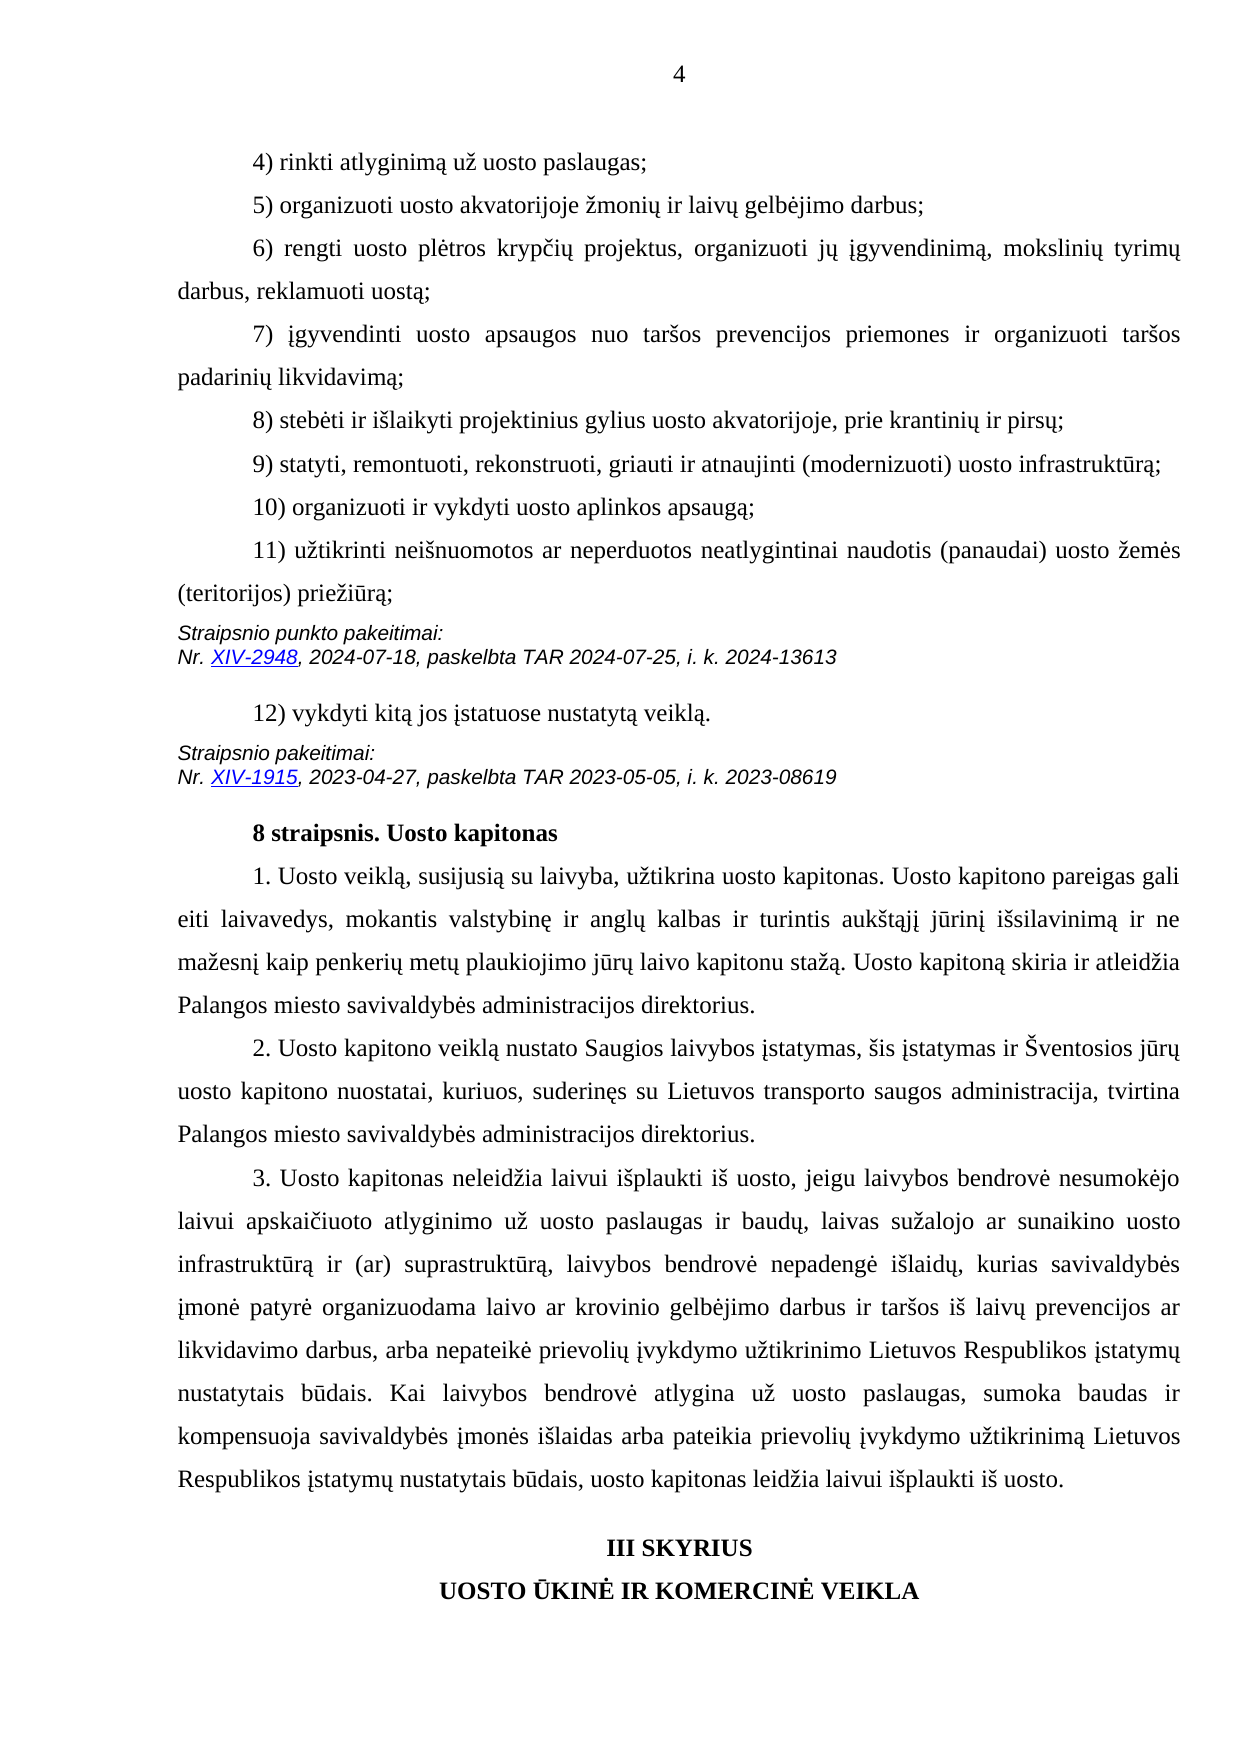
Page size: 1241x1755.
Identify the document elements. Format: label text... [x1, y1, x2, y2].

text 9) statyti, remontuoti, rekonstruoti, griauti ir atnaujinti (modernizuoti) uosto infrastruktūrą; [177, 449, 1181, 477]
text 2. Uosto kapitono veiklą nustato Saugios laivybos įstatymas, šis įstatymas ir Šventosios jūrų uosto kapitono nuostatai, kuriuos, suderinęs su Lietuvos transporto saugos administracija, tvirtina Palangos miesto savivaldybės administracijos direktorius. [177, 1033, 1181, 1148]
text 1. Uosto veiklą, susijusią su laivyba, užtikrina uosto kapitonas. Uosto kapitono pareigas gali eiti laivavedys, mokantis valstybinę ir anglų kalbas ir turintis aukštąjį jūrinį išsilavinimą ir ne mažesnį kaip penkerių metų plaukiojimo jūrų laivo kapitonu stažą. Uosto kapitoną skiria ir atleidžia Palangos miesto savivaldybės administracijos direktorius. [177, 861, 1181, 1019]
text 11) užtikrinti neišnuomotos ar neperduotos neatlygintinai naudotis (panaudai) uosto žemės (teritorijos) priežiūrą; [177, 535, 1181, 607]
text 10) organizuoti ir vykdyti uosto aplinkos apsaugą; [177, 492, 1181, 521]
text 12) vykdyti kitą jos įstatuose nustatytą veiklą. [177, 698, 1181, 727]
text 8) stebėti ir išlaikyti projektinius gylius uosto akvatorijoje, prie krantinių ir pirsų; [177, 406, 1181, 434]
text Straipsnio punkto pakeitimai: [177, 621, 1181, 645]
text Nr. XIV-1915, 2023-04-27, paskelbta TAR 2023-05-05, i. k. 2023-08619 [177, 765, 1181, 789]
text Straipsnio pakeitimai: [177, 741, 1181, 765]
text 6) rengti uosto plėtros krypčių projektus, organizuoti jų įgyvendinimą, mokslinių tyrimų darbus, reklamuoti uostą; [177, 233, 1181, 305]
text Nr. XIV-2948, 2024-07-18, paskelbta TAR 2024-07-25, i. k. 2024-13613 [177, 645, 1181, 669]
text 7) įgyvendinti uosto apsaugos nuo taršos prevencijos priemones ir organizuoti taršos padarinių likvidavimą; [177, 319, 1181, 391]
text UOSTO ŪKINĖ IR KOMERCINĖ VEIKLA [177, 1576, 1181, 1604]
text 8 straipsnis. Uosto kapitonas [177, 818, 1181, 846]
text 4) rinkti atlyginimą už uosto paslaugas; [177, 147, 1181, 176]
text 3. Uosto kapitonas neleidžia laivui išplaukti iš uosto, jeigu laivybos bendrovė nesumokėjo laivui apskaičiuoto atlyginimo už uosto paslaugas ir baudų, laivas sužalojo ar sunaikino uosto infrastruktūrą ir (ar) suprastruktūrą, laivybos bendrovė nepadengė išlaidų, kurias savivaldybės įmonė patyrė organizuodama laivo ar krovinio gelbėjimo darbus ir taršos iš laivų prevencijos ar likvidavimo darbus, arba nepateikė prievolių įvykdymo užtikrinimo Lietuvos Respublikos įstatymų nustatytais būdais. Kai laivybos bendrovė atlygina už uosto paslaugas, sumoka baudas ir kompensuoja savivaldybės įmonės išlaidas arba pateikia prievolių įvykdymo užtikrinimą Lietuvos Respublikos įstatymų nustatytais būdais, uosto kapitonas leidžia laivui išplaukti iš uosto. [177, 1163, 1181, 1493]
text 5) organizuoti uosto akvatorijoje žmonių ir laivų gelbėjimo darbus; [177, 190, 1181, 219]
text III SKYRIUS [177, 1533, 1181, 1561]
